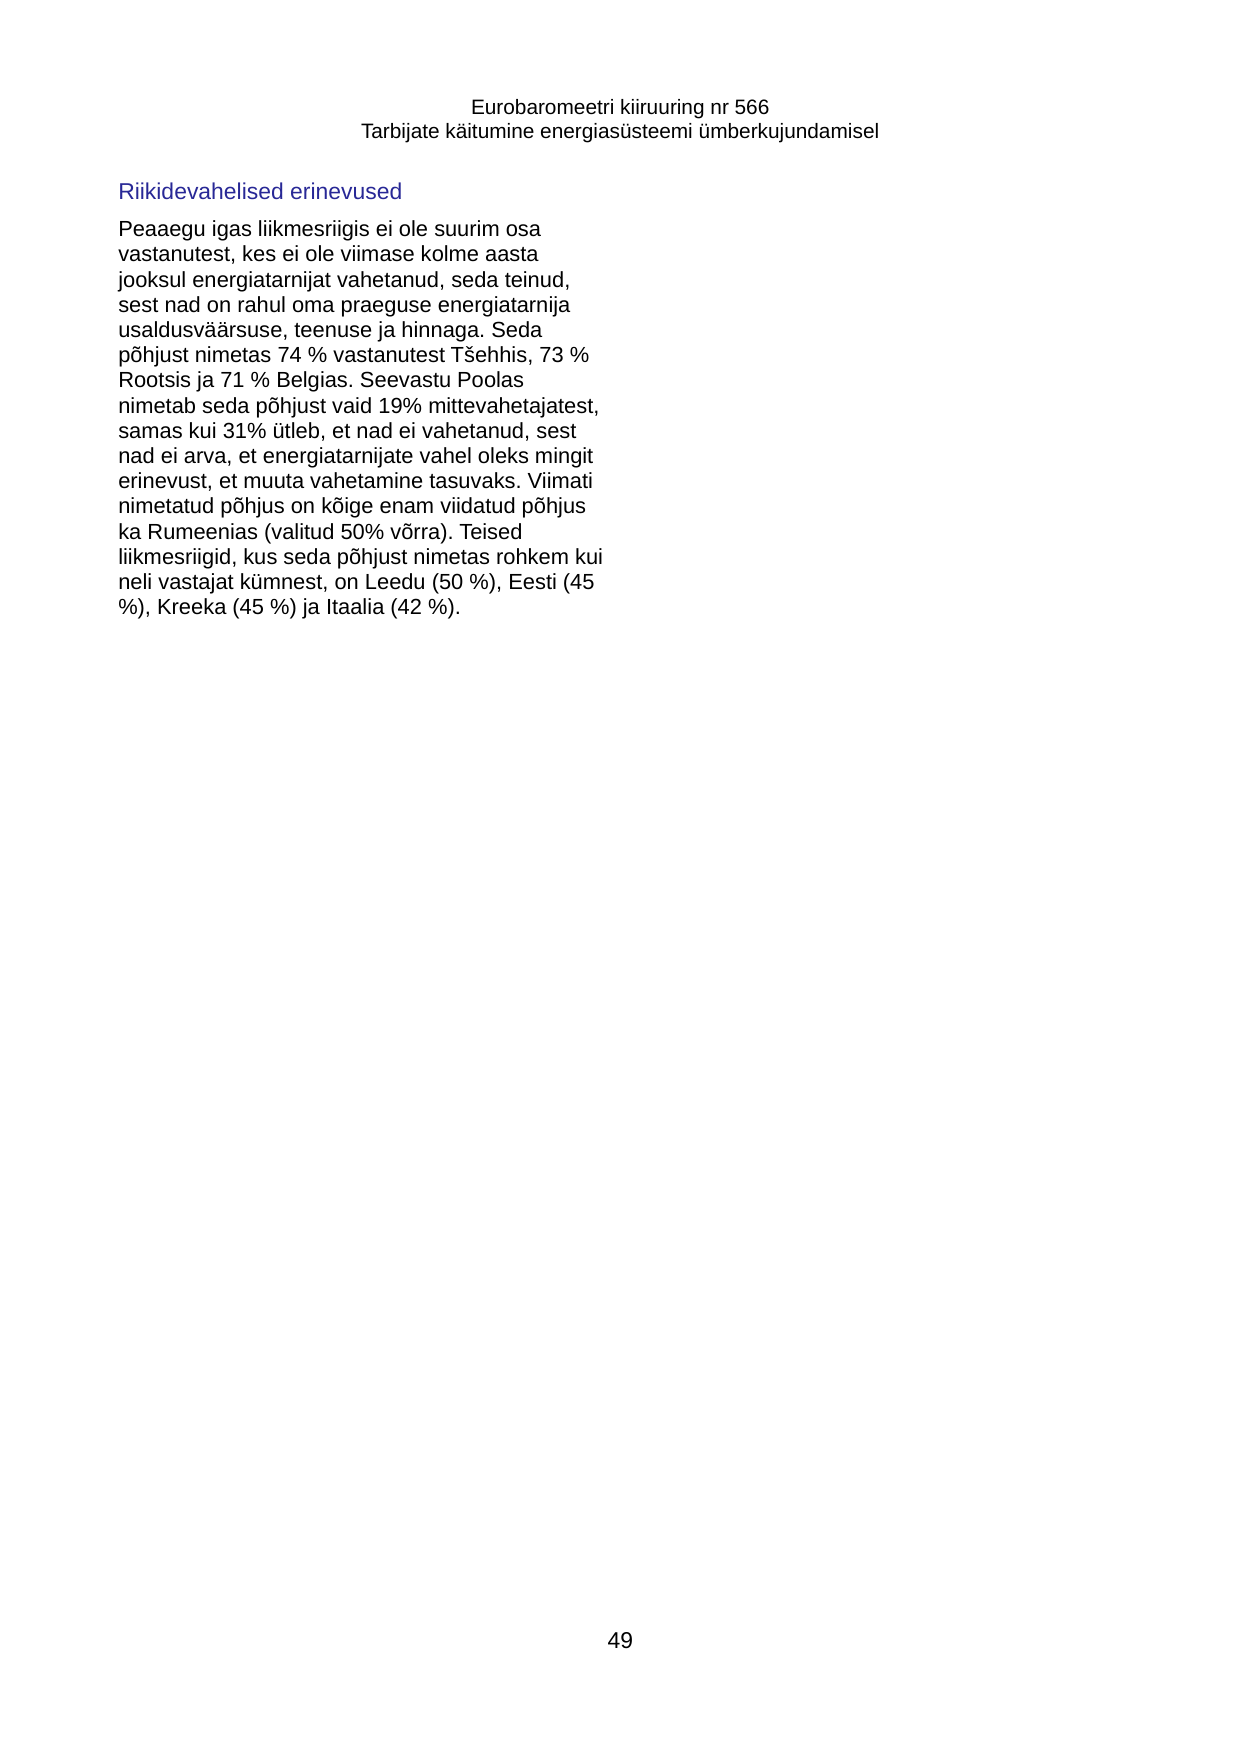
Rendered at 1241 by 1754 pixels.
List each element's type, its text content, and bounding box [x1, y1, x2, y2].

text Riikidevahelised erinevused [118, 178, 605, 204]
text Peaaegu igas liikmesriigis ei ole suurim osa vastanutest, kes ei ole viimase kolme aasta jooksul energiatarnijat vahetanud, seda teinud, sest nad on rahul oma praeguse energiatarnija usaldusväärsuse, teenuse ja hinnaga. Seda põhjust nimetas 74 % vastanutest Tšehhis, 73 % Rootsis ja 71 % Belgias. Seevastu Poolas nimetab seda põhjust vaid 19% mittevahetajatest, samas kui 31% ütleb, et nad ei vahetanud, sest nad ei arva, et energiatarnijate vahel oleks mingit erinevust, et muuta vahetamine tasuvaks. Viimati nimetatud põhjus on kõige enam viidatud põhjus ka Rumeenias (valitud 50% võrra). Teised liikmesriigid, kus seda põhjust nimetas rohkem kui neli vastajat kümnest, on Leedu (50 %), Eesti (45 %), Kreeka (45 %) ja Itaalia (42 %). [118, 216, 605, 619]
